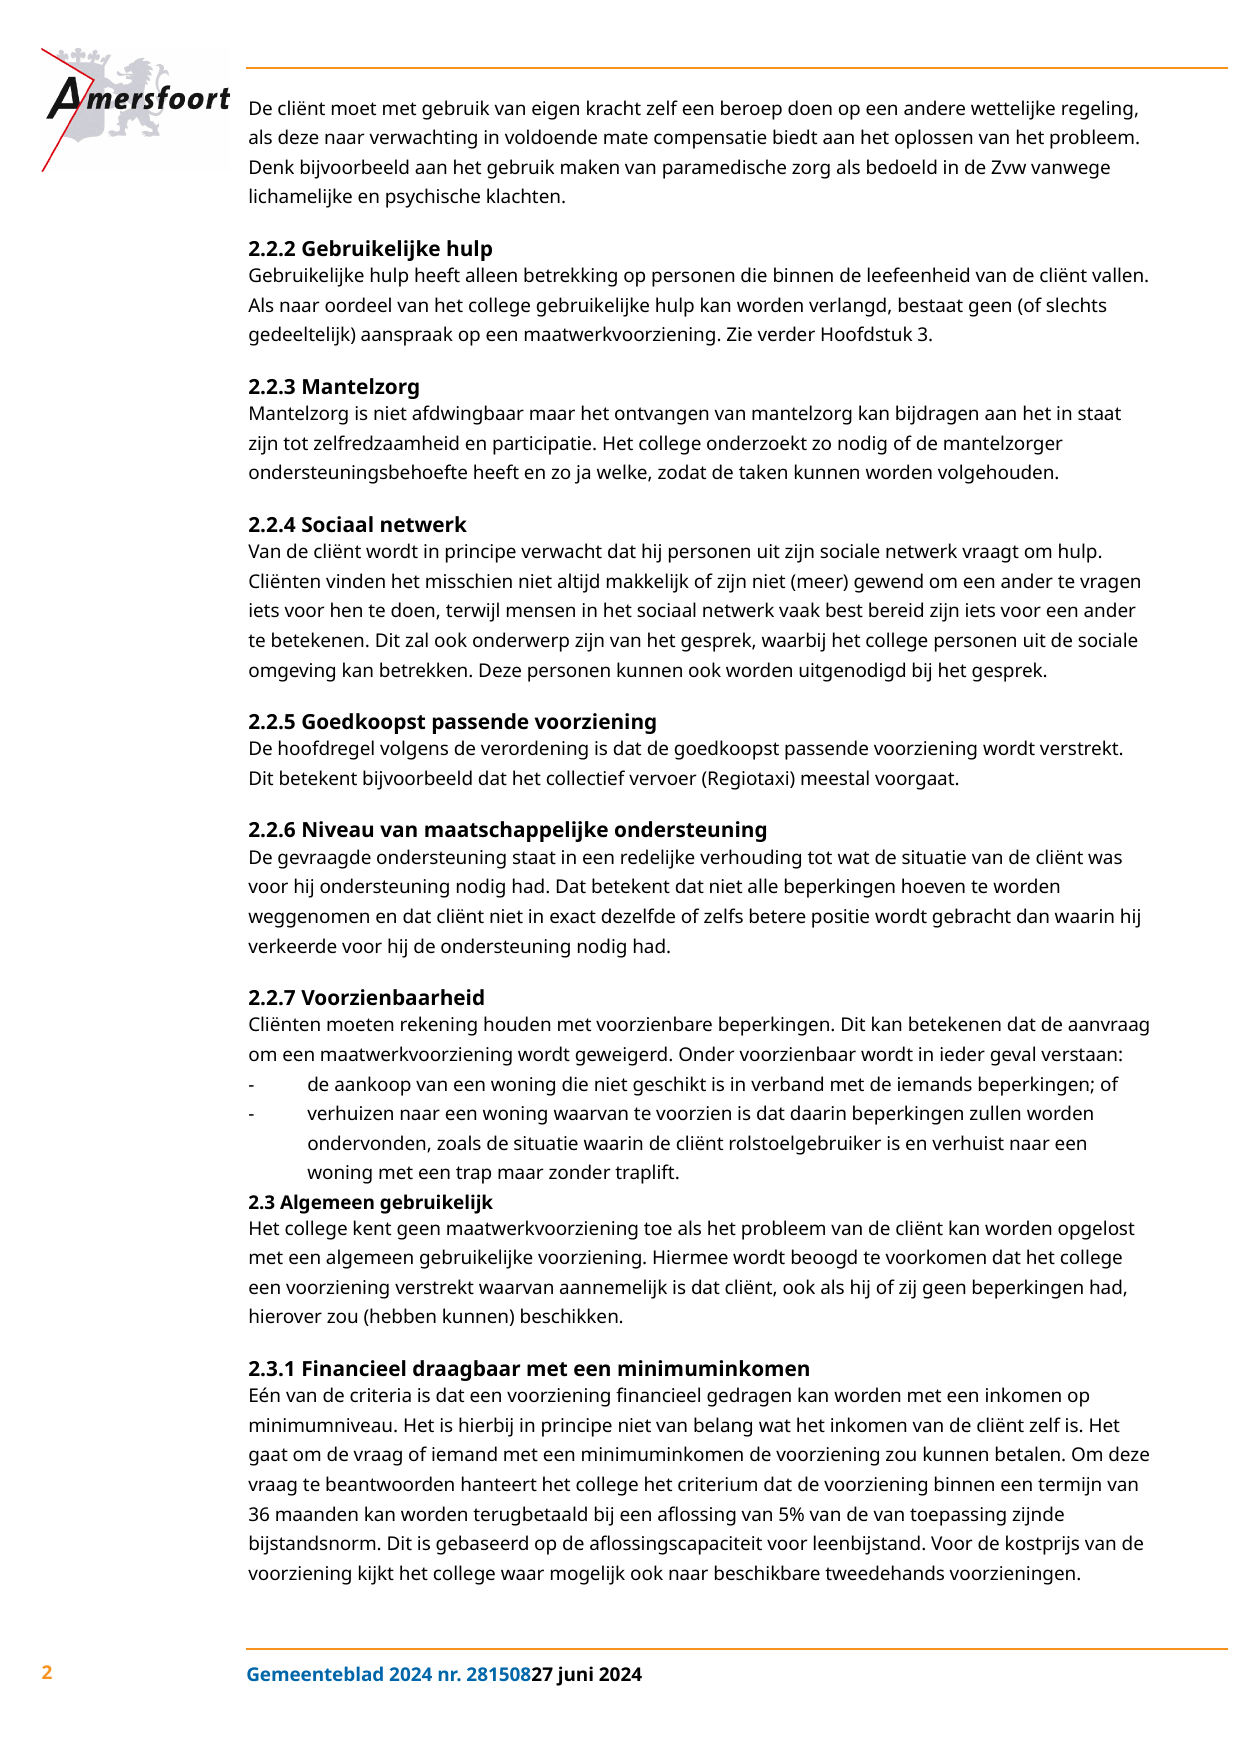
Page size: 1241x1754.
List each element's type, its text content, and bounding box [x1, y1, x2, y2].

text Mantelzorg is niet afdwingbaar maar het ontvangen van mantelzorg kan bijdragen aan het in staat zijn tot zelfredzaamheid en participatie. Het college onderzoekt zo nodig of de mantelzorger ondersteuningsbehoefte heeft en zo ja welke, zodat de taken kunnen worden volgehouden. [248, 400, 1152, 485]
text 2.2.6 Niveau van maatschappelijke ondersteuning [248, 816, 1152, 844]
text Het college kent geen maatwerkvoorziening toe als het probleem van de cliënt kan worden opgelost met een algemeen gebruikelijke voorziening. Hiermee wordt beoogd te voorkomen dat het college een voorziening verstrekt waarvan aannemelijk is dat cliënt, ook als hij of zij geen beperkingen had, hierover zou (hebben kunnen) beschikken. [248, 1215, 1152, 1329]
text De gevraagde ondersteuning staat in een redelijke verhouding tot wat de situatie van de cliënt was voor hij ondersteuning nodig had. Dat betekent dat niet alle beperkingen hoeven te worden weggenomen en dat cliënt niet in exact dezelfde of zelfs betere positie wordt gebracht dan waarin hij verkeerde voor hij de ondersteuning nodig had. [248, 844, 1152, 958]
text Van de cliënt wordt in principe verwacht dat hij personen uit zijn sociale netwerk vraagt om hulp. Cliënten vinden het misschien niet altijd makkelijk of zijn niet (meer) gewend om een ander te vragen iets voor hen te doen, terwijl mensen in het sociaal netwerk vaak best bereid zijn iets voor een ander te betekenen. Dit zal ook onderwerp zijn van het gesprek, waarbij het college personen uit de sociale omgeving kan betrekken. Deze personen kunnen ook worden uitgenodigd bij het gesprek. [248, 538, 1152, 682]
text 2.2.2 Gebruikelijke hulp [248, 234, 1152, 262]
text Cliënten moeten rekening houden met voorzienbare beperkingen. Dit kan betekenen dat de aanvraag om een maatwerkvoorziening wordt geweigerd. Onder voorzienbaar wordt in ieder geval verstaan: [248, 1012, 1152, 1067]
text 2.2.5 Goedkoopst passende voorziening [248, 707, 1152, 736]
text 2.2.4 Sociaal netwerk [248, 510, 1152, 538]
text De cliënt moet met gebruik van eigen kracht zelf een beroep doen op een andere wettelijke regeling, als deze naar verwachting in voldoende mate compensatie biedt aan het oplossen van het probleem. Denk bijvoorbeeld aan het gebruik maken van paramedische zorg als bedoeld in de Zvw vanwege lichamelijke en psychische klachten. [248, 95, 1152, 209]
picture [41, 47, 231, 172]
text 2.2.7 Voorzienbaarheid [248, 983, 1152, 1012]
text 2.2.3 Mantelzorg [248, 372, 1152, 400]
text 2.3.1 Financieel draagbaar met een minimuminkomen [248, 1354, 1152, 1382]
list de aankoop van een woning die niet geschikt is in verband met de iemands beperkingen; of [248, 1071, 1152, 1097]
text De hoofdregel volgens de verordening is dat de goedkoopst passende voorziening wordt verstrekt. Dit betekent bijvoorbeeld dat het collectief vervoer (Regiotaxi) meestal voorgaat. [248, 736, 1152, 791]
list verhuizen naar een woning waarvan te voorzien is dat daarin beperkingen zullen worden ondervonden, zoals de situatie waarin de cliënt rolstoelgebruiker is en verhuist naar een woning met een trap maar zonder traplift. [248, 1100, 1152, 1185]
text Eén van de criteria is dat een voorziening financieel gedragen kan worden met een inkomen op minimumniveau. Het is hierbij in principe niet van belang wat het inkomen van de cliënt zelf is. Het gaat om de vraag of iemand met een minimuminkomen de voorziening zou kunnen betalen. Om deze vraag te beantwoorden hanteert het college het criterium dat de voorziening binnen een termijn van 36 maanden kan worden terugbetaald bij een aflossing van 5% van de van toepassing zijnde bijstandsnorm. Dit is gebaseerd op de aflossingscapaciteit voor leenbijstand. Voor de kostprijs van de voorziening kijkt het college waar mogelijk ook naar beschikbare tweedehands voorzieningen. [248, 1382, 1152, 1586]
text 2.3 Algemeen gebruikelijk [248, 1189, 1152, 1215]
text Gebruikelijke hulp heeft alleen betrekking op personen die binnen de leefeenheid van de cliënt vallen. Als naar oordeel van het college gebruikelijke hulp kan worden verlangd, bestaat geen (of slechts gedeeltelijk) aanspraak op een maatwerkvoorziening. Zie verder Hoofdstuk 3. [248, 262, 1152, 347]
